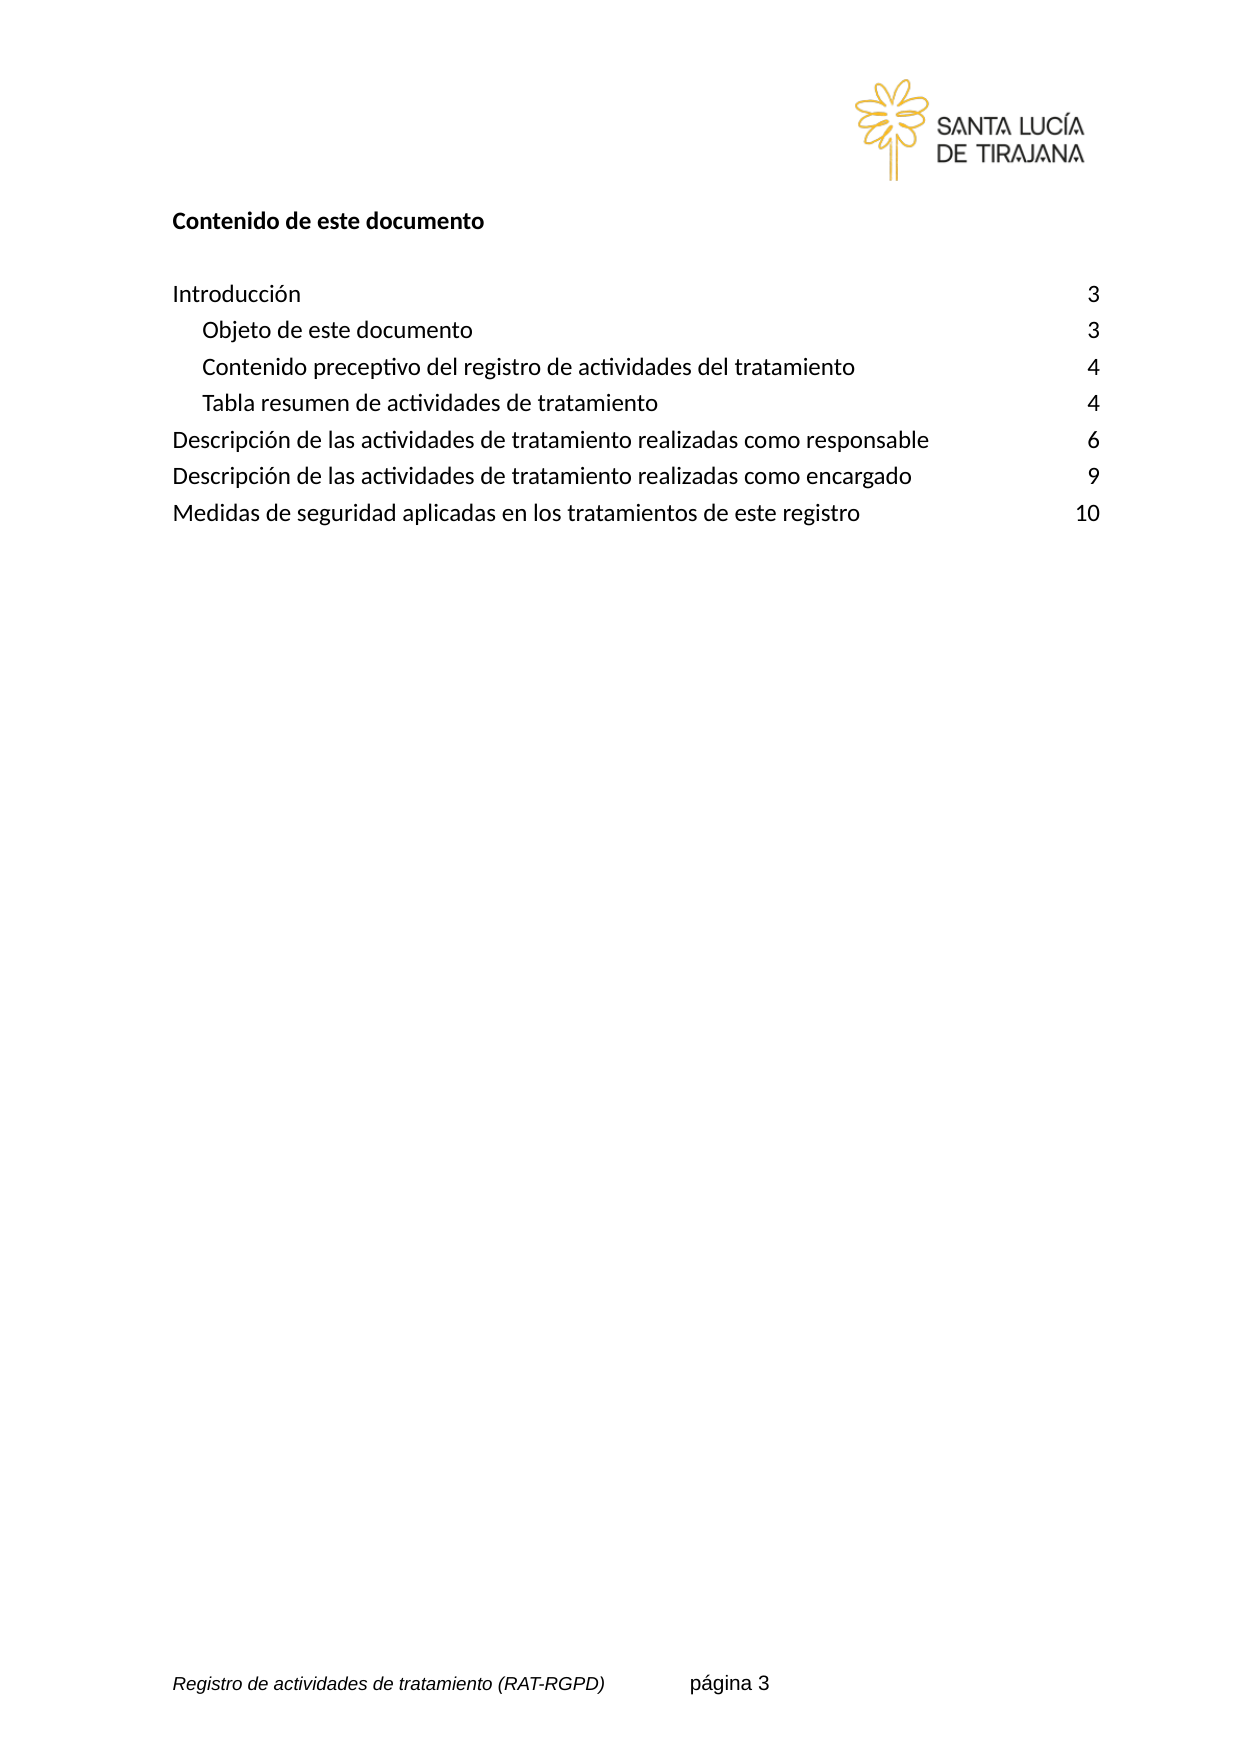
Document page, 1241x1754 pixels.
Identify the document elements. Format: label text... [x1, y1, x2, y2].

text Introducción 3 [172, 278, 1100, 309]
text Descripción de las actividades de tratamiento realizadas como responsable 6 [172, 424, 1100, 454]
text Descripción de las actividades de tratamiento realizadas como encargado 9 [172, 460, 1100, 491]
subtitle Contenido de este documento [172, 205, 1100, 236]
text Tabla resumen de actividades de tratamiento 4 [202, 387, 1100, 418]
text Objeto de este documento 3 [202, 314, 1100, 345]
picture [827, 75, 1100, 182]
text Contenido preceptivo del registro de actividades del tratamiento 4 [202, 351, 1100, 382]
text Medidas de seguridad aplicadas en los tratamientos de este registro 10 [172, 497, 1100, 527]
